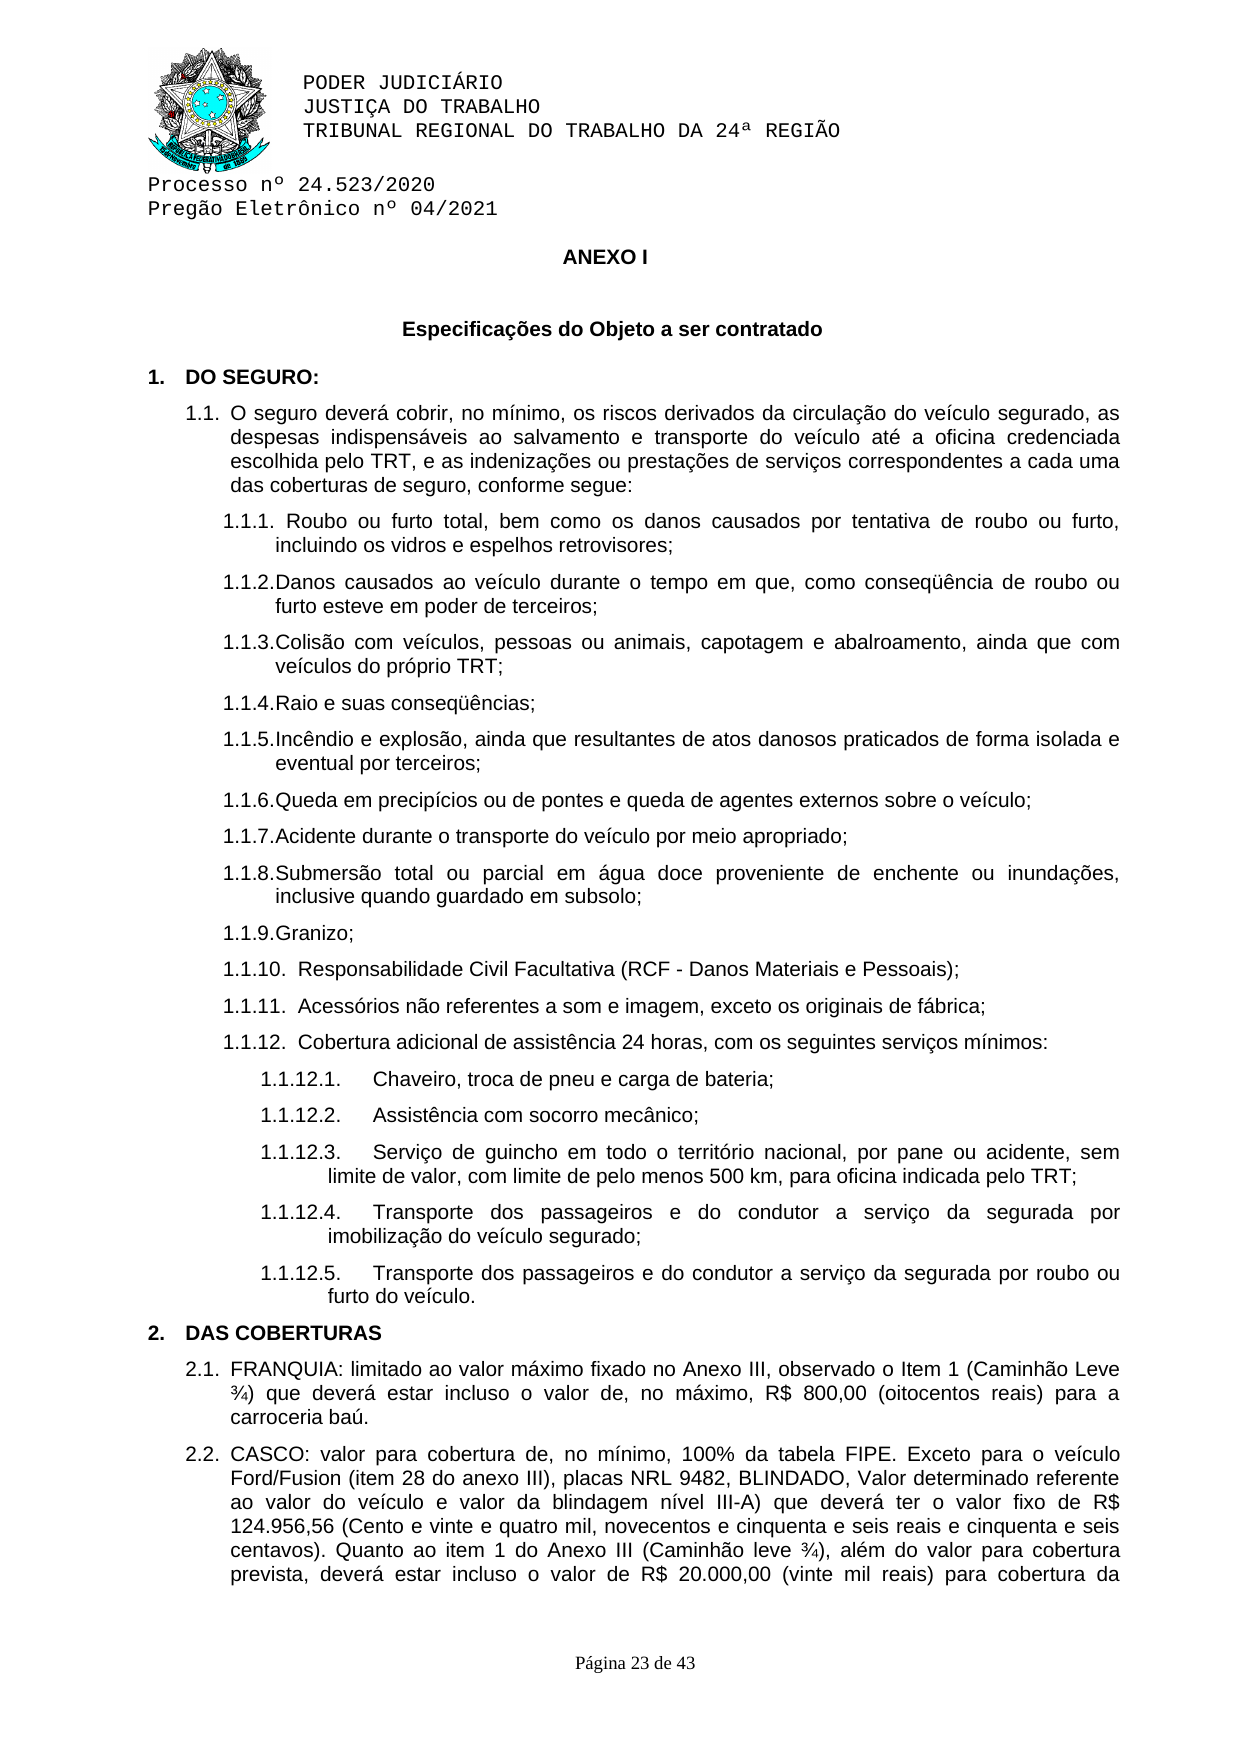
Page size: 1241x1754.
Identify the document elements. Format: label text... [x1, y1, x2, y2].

list Colisão com veículos, pessoas ou animais, capotagem e abalroamento, ainda que com veículos do próprio TRT; [223, 630, 1121, 678]
text ANEXO I [89, 245, 1121, 269]
list Raio e suas conseqüências; [223, 691, 1121, 714]
list CASCO: valor para cobertura de, no mínimo, 100% da tabela FIPE. Exceto para o veículo Ford/Fusion (item 28 do anexo III), placas NRL 9482, BLINDADO, Valor determinado referente ao valor do veículo e valor da blindagem nível III-A) que deverá ter o valor fixo de R$ 124.956,56 (Cento e vinte e quatro mil, novecentos e cinquenta e seis reais e cinquenta e seis centavos). Quanto ao item 1 do Anexo III (Caminhão leve ¾), além do valor para cobertura prevista, deverá estar incluso o valor de R$ 20.000,00 (vinte mil reais) para cobertura da [185, 1442, 1121, 1585]
list Acidente durante o transporte do veículo por meio apropriado; [223, 824, 1121, 848]
list Cobertura adicional de assistência 24 horas, com os seguintes serviços mínimos: [223, 1030, 1121, 1054]
list Responsabilidade Civil Facultativa (RCF - Danos Materiais e Pessoais); [223, 957, 1121, 981]
list Incêndio e explosão, ainda que resultantes de atos danosos praticados de forma isolada e eventual por terceiros; [223, 727, 1121, 775]
text Especificações do Objeto a ser contratado [103, 317, 1121, 341]
list DO SEGURO: [148, 364, 1121, 388]
list FRANQUIA: limitado ao valor máximo fixado no Anexo III, observado o Item 1 (Caminhão Leve ¾) que deverá estar incluso o valor de, no máximo, R$ 800,00 (oitocentos reais) para a carroceria baú. [185, 1357, 1121, 1429]
list Acessórios não referentes a som e imagem, exceto os originais de fábrica; [223, 994, 1121, 1018]
list Chaveiro, troca de pneu e carga de bateria; [260, 1067, 1121, 1091]
list Queda em precipícios ou de pontes e queda de agentes externos sobre o veículo; [223, 787, 1121, 811]
list Assistência com socorro mecânico; [260, 1103, 1121, 1127]
list Serviço de guincho em todo o território nacional, por pane ou acidente, sem limite de valor, com limite de pelo menos 500 km, para oficina indicada pelo TRT; [260, 1139, 1121, 1187]
list Granizo; [223, 921, 1121, 945]
list Danos causados ao veículo durante o tempo em que, como conseqüência de roubo ou furto esteve em poder de terceiros; [223, 570, 1121, 618]
list Transporte dos passageiros e do condutor a serviço da segurada por imobilização do veículo segurado; [260, 1200, 1121, 1248]
list O seguro deverá cobrir, no mínimo, os riscos derivados da circulação do veículo segurado, as despesas indispensáveis ao salvamento e transporte do veículo até a oficina credenciada escolhida pelo TRT, e as indenizações ou prestações de serviços correspondentes a cada uma das coberturas de seguro, conforme segue: [185, 401, 1121, 497]
picture [147, 47, 272, 174]
list DAS COBERTURAS [148, 1321, 1121, 1345]
list Roubo ou furto total, bem como os danos causados por tentativa de roubo ou furto, incluindo os vidros e espelhos retrovisores; [223, 509, 1121, 557]
list Transporte dos passageiros e do condutor a serviço da segurada por roubo ou furto do veículo. [260, 1260, 1121, 1308]
list Submersão total ou parcial em água doce proveniente de enchente ou inundações, inclusive quando guardado em subsolo; [223, 860, 1121, 908]
